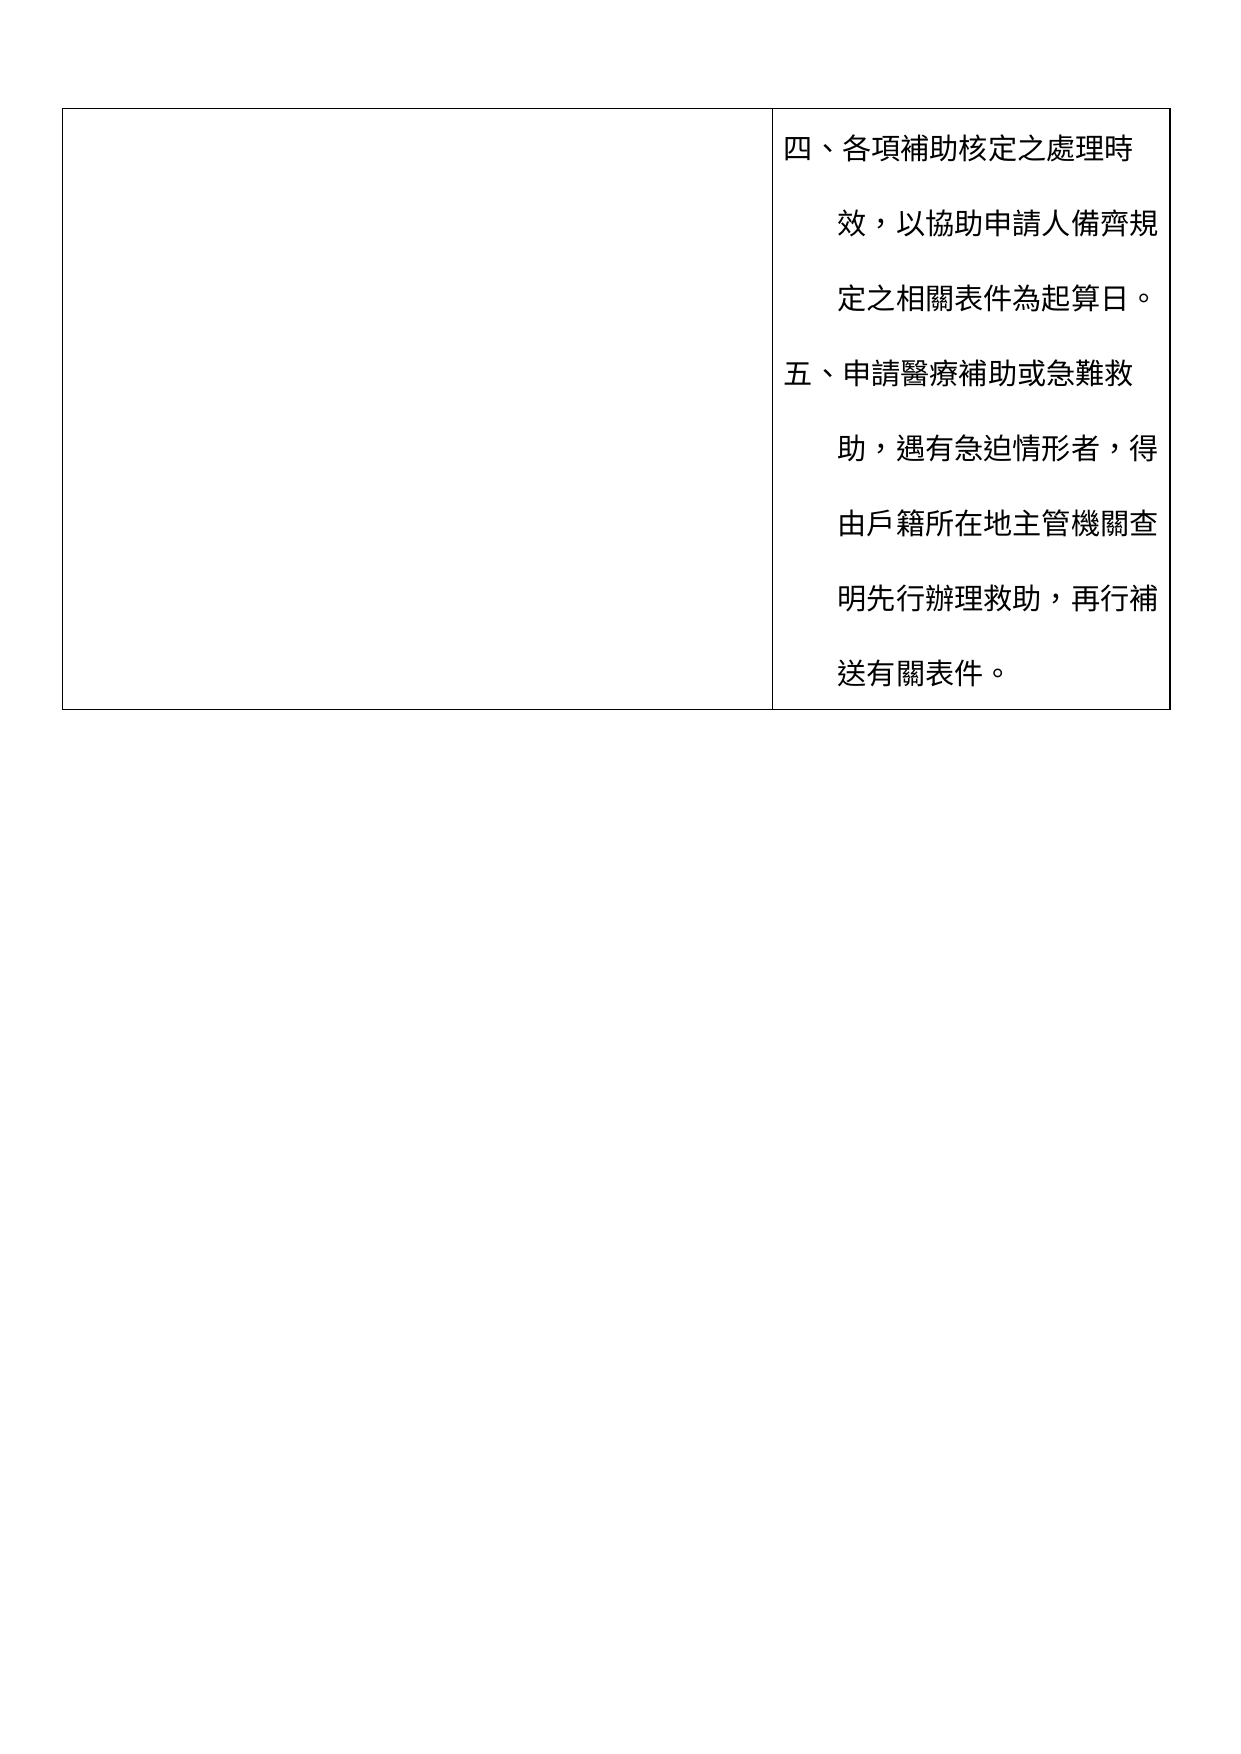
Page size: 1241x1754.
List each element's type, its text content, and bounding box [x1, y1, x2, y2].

table_cell 不符 符合 (備齊文件) [63, 109, 772, 709]
table_cell 四、各項補助核定之處理時效，以協助申請人備齊規定之相關表件為起算日。 五、申請醫療補助或急難救助，遇有急迫情形者，得由戶籍所在地主管機關查明先行辦理救助，再行補送有關表件。 [773, 109, 1169, 709]
